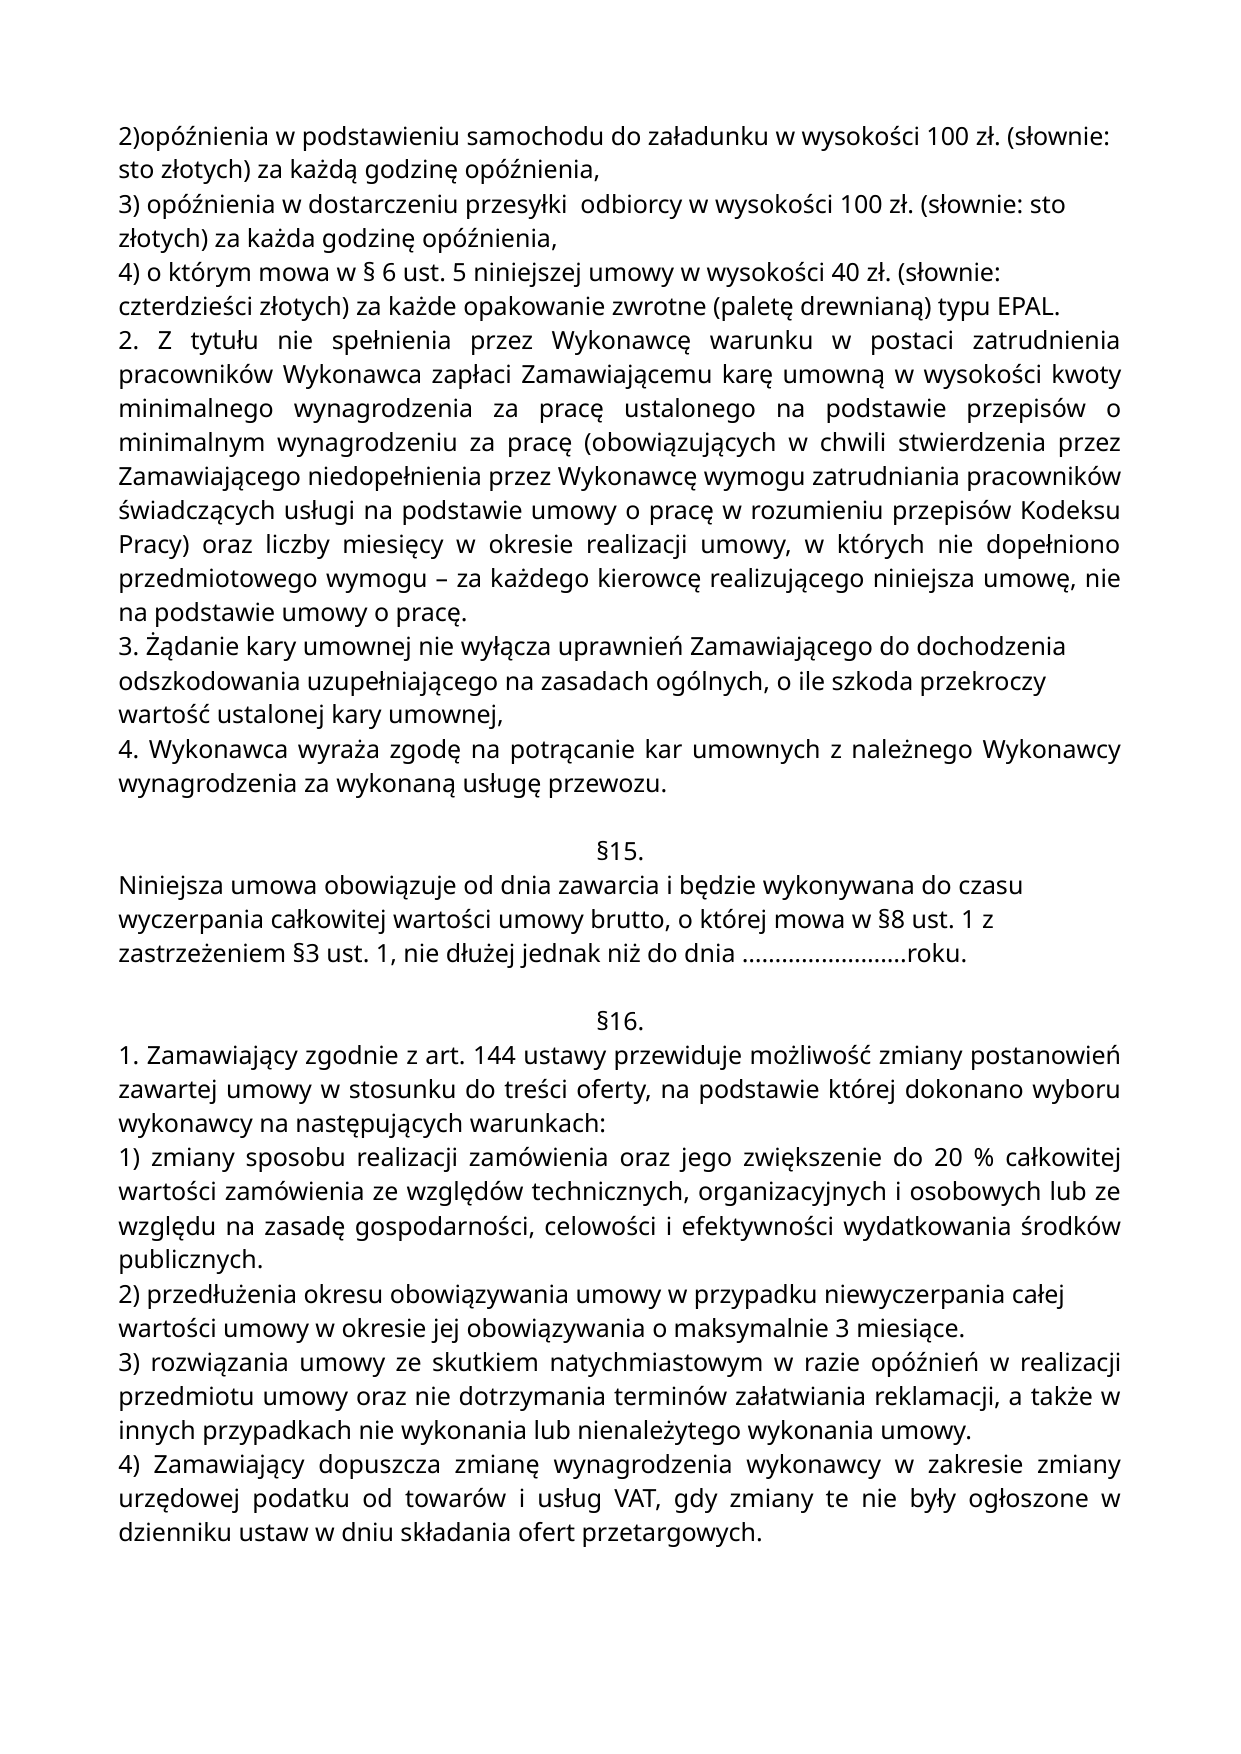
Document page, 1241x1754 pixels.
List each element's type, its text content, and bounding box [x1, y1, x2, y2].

text 4) Zamawiający dopuszcza zmianę wynagrodzenia wykonawcy w zakresie zmiany urzędowej podatku od towarów i usług VAT, gdy zmiany te nie były ogłoszone w dzienniku ustaw w dniu składania ofert przetargowych. [118, 1447, 1122, 1549]
text 3) opóźnienia w dostarczeniu przesyłki odbiorcy w wysokości 100 zł. (słownie: sto złotych) za każda godzinę opóźnienia, [118, 186, 1122, 254]
text 1. Zamawiający zgodnie z art. 144 ustawy przewiduje możliwość zmiany postanowień zawartej umowy w stosunku do treści oferty, na podstawie której dokonano wyboru wykonawcy na następujących warunkach: [118, 1038, 1122, 1140]
text 4. Wykonawca wyraża zgodę na potrącanie kar umownych z należnego Wykonawcy wynagrodzenia za wykonaną usługę przewozu. [118, 731, 1122, 799]
text 3) rozwiązania umowy ze skutkiem natychmiastowym w razie opóźnień w realizacji przedmiotu umowy oraz nie dotrzymania terminów załatwiania reklamacji, a także w innych przypadkach nie wykonania lub nienależytego wykonania umowy. [118, 1344, 1122, 1447]
text 4) o którym mowa w § 6 ust. 5 niniejszej umowy w wysokości 40 zł. (słownie: czterdzieści złotych) za każde opakowanie zwrotne (paletę drewnianą) typu EPAL. [118, 254, 1122, 322]
text §15. [118, 833, 1122, 867]
text 2. Z tytułu nie spełnienia przez Wykonawcę warunku w postaci zatrudnienia pracowników Wykonawca zapłaci Zamawiającemu karę umowną w wysokości kwoty minimalnego wynagrodzenia za pracę ustalonego na podstawie przepisów o minimalnym wynagrodzeniu za pracę (obowiązujących w chwili stwierdzenia przez Zamawiającego niedopełnienia przez Wykonawcę wymogu zatrudniania pracowników świadczących usługi na podstawie umowy o pracę w rozumieniu przepisów Kodeksu Pracy) oraz liczby miesięcy w okresie realizacji umowy, w których nie dopełniono przedmiotowego wymogu – za każdego kierowcę realizującego niniejsza umowę, nie na podstawie umowy o pracę. [118, 322, 1122, 629]
text Niniejsza umowa obowiązuje od dnia zawarcia i będzie wykonywana do czasu wyczerpania całkowitej wartości umowy brutto, o której mowa w §8 ust. 1 z zastrzeżeniem §3 ust. 1, nie dłużej jednak niż do dnia …………………….roku. [118, 867, 1122, 970]
text 2) przedłużenia okresu obowiązywania umowy w przypadku niewyczerpania całej wartości umowy w okresie jej obowiązywania o maksymalnie 3 miesiące. [118, 1276, 1122, 1344]
text 1) zmiany sposobu realizacji zamówienia oraz jego zwiększenie do 20 % całkowitej wartości zamówienia ze względów technicznych, organizacyjnych i osobowych lub ze względu na zasadę gospodarności, celowości i efektywności wydatkowania środków publicznych. [118, 1140, 1122, 1276]
text §16. [118, 1004, 1122, 1038]
text 3. Żądanie kary umownej nie wyłącza uprawnień Zamawiającego do dochodzenia odszkodowania uzupełniającego na zasadach ogólnych, o ile szkoda przekroczy wartość ustalonej kary umownej, [118, 629, 1122, 731]
text 2)opóźnienia w podstawieniu samochodu do załadunku w wysokości 100 zł. (słownie: sto złotych) za każdą godzinę opóźnienia, [118, 118, 1122, 186]
